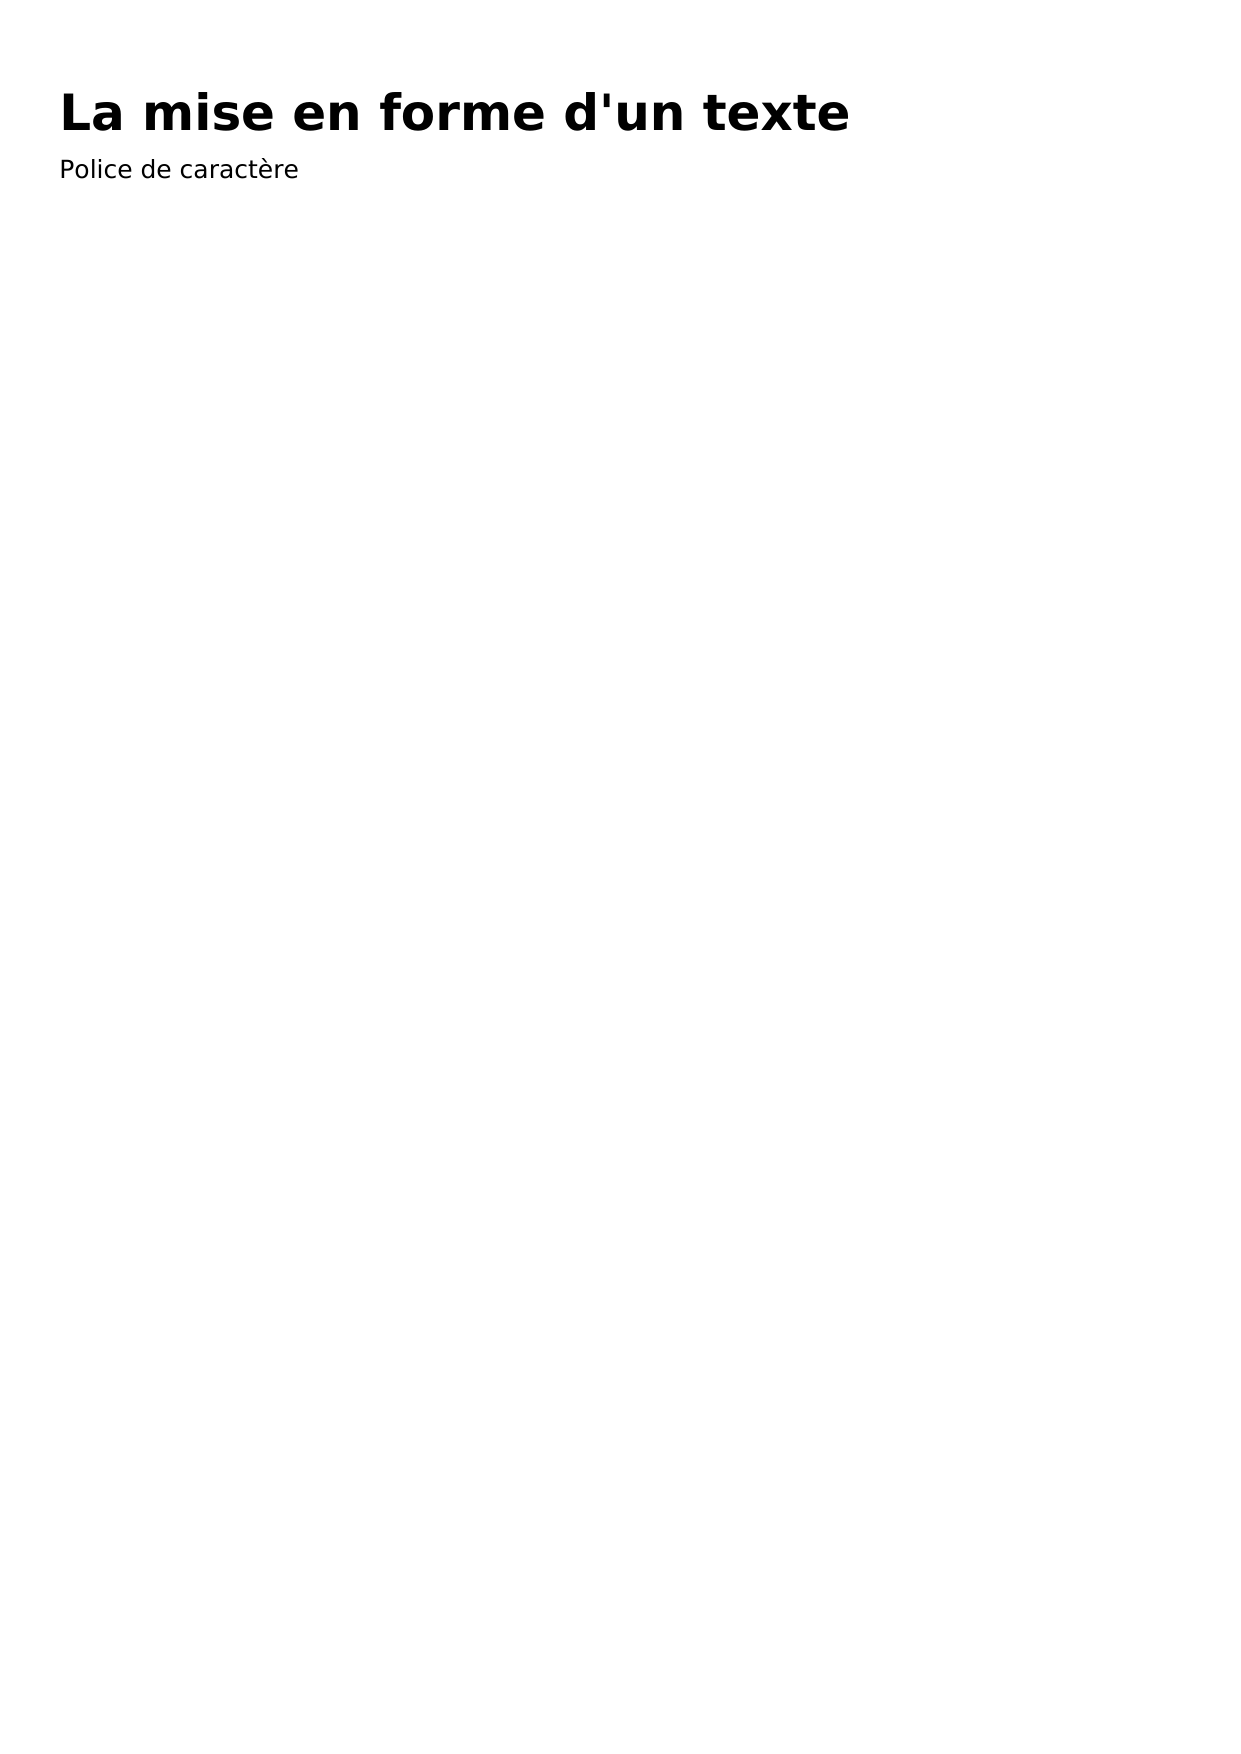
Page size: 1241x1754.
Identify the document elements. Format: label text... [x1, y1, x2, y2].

subtitle La mise en forme d'un texte [59, 84, 1181, 142]
text Police de caractère [59, 155, 1181, 184]
